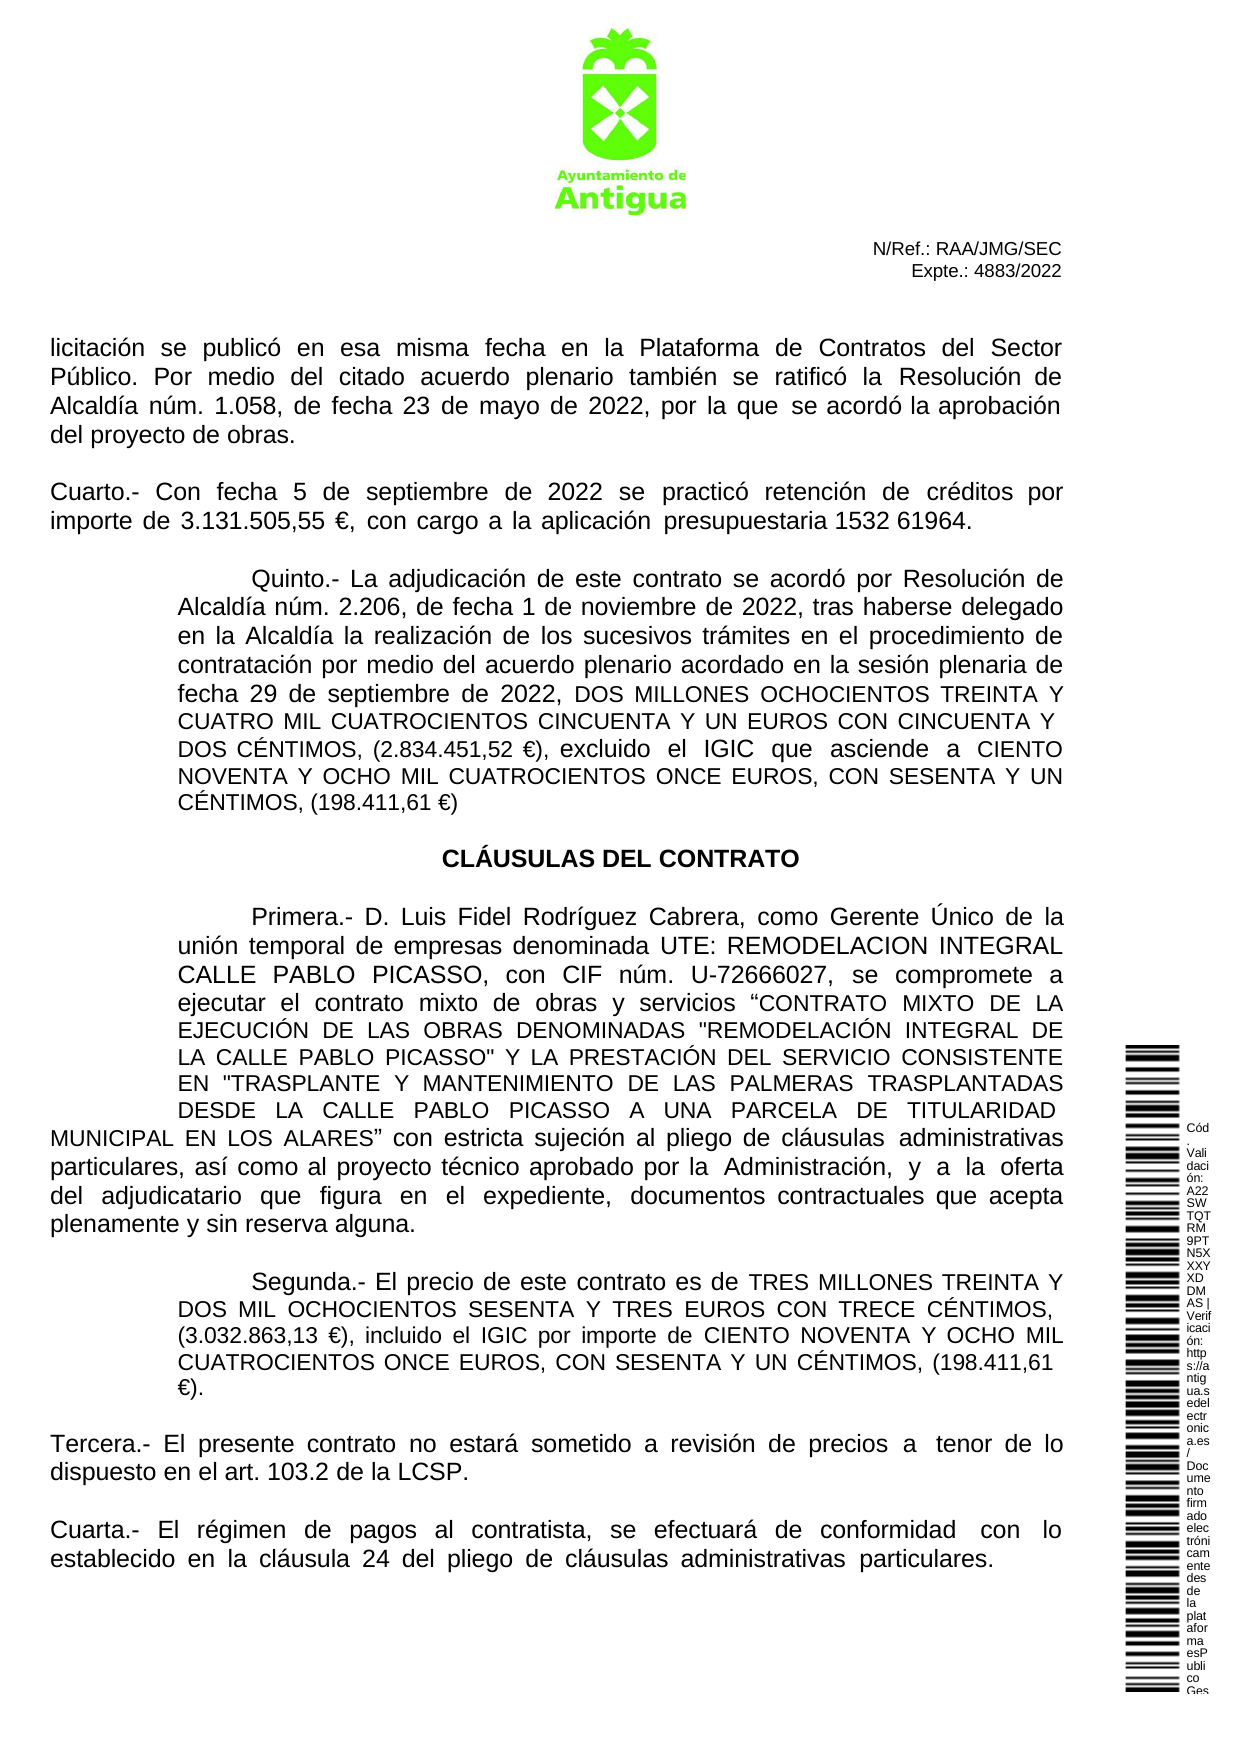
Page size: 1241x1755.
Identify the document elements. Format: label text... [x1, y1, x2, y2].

text Quinto.- La adjudicación de este contrato se acordó por Resolución de Alcaldía núm. 2.206, de fecha 1 de noviembre de 2022, tras haberse delegado en la Alcaldía la realización de los sucesivos trámites en el procedimiento de contratación por medio del acuerdo plenario acordado en la sesión plenaria de fecha 29 de septiembre de 2022, DOS MILLONES OCHOCIENTOS TREINTA Y CUATRO MIL CUATROCIENTOS CINCUENTA Y UN EUROS CON CINCUENTA Y [177, 563, 1064, 734]
text Cuarta.- El régimen de pagos al contratista, se efectuará de conformidad con lo establecido en la cláusula 24 del pliego de cláusulas administrativas particulares. [50, 1515, 1062, 1573]
text Primera.- D. Luis Fidel Rodríguez Cabrera, como Gerente Único de la unión temporal de empresas denominada UTE: REMODELACION INTEGRAL CALLE PABLO PICASSO, con CIF núm. U-72666027, se compromete a ejecutar el contrato mixto de obras y servicios “CONTRATO MIXTO DE LA EJECUCIÓN DE LAS OBRAS DENOMINADAS "REMODELACIÓN INTEGRAL DE LA CALLE PABLO PICASSO" Y LA PRESTACIÓN DEL SERVICIO CONSISTENTE EN "TRASPLANTE Y MANTENIMIENTO DE LAS PALMERAS TRASPLANTADAS DESDE LA CALLE PABLO PICASSO A UNA PARCELA DE TITULARIDAD [177, 902, 1064, 1123]
text MUNICIPAL EN LOS ALARES” con estricta sujeción al pliego de cláusulas administrativas particulares, así como al proyecto técnico aprobado por la Administración, y a la oferta del adjudicatario que figura en el expediente, documentos contractuales que acepta plenamente y sin reserva alguna. [50, 1123, 1064, 1238]
text licitación se publicó en esa misma fecha en la Plataforma de Contratos del Sector Público. Por medio del citado acuerdo plenario también se ratificó la Resolución de Alcaldía núm. 1.058, de fecha 23 de mayo de 2022, por la que se acordó la aprobación del proyecto de obras. [50, 333, 1062, 448]
text (3.032.863,13 €), incluido el IGIC por importe de CIENTO NOVENTA Y OCHO MIL CUATROCIENTOS ONCE EUROS, CON SESENTA Y UN CÉNTIMOS, (198.411,61 [177, 1322, 1064, 1375]
text €). [177, 1375, 1125, 1401]
text Cód. Validación: A22SWTQTRM9PTN5XXXYXDDMAS | Verificación: https://antigua.sedelectronica.es/ Documento firmado electrónicamente desde la plataforma esPublico Gestiona | Página 2 de 5 [1186, 1123, 1212, 1693]
text Cuarto.- Con fecha 5 de septiembre de 2022 se practicó retención de créditos por importe de 3.131.505,55 €, con cargo a la aplicación presupuestaria 1532 61964. [50, 477, 1063, 535]
text Tercera.- El presente contrato no estará sometido a revisión de precios a tenor de lo dispuesto en el art. 103.2 de la LCSP. [50, 1430, 1064, 1487]
subtitle CLÁUSULAS DEL CONTRATO [50, 844, 1191, 873]
text DOS CÉNTIMOS, (2.834.451,52 €), excluido el IGIC que asciende a CIENTO NOVENTA Y OCHO MIL CUATROCIENTOS ONCE EUROS, CON SESENTA Y UN CÉNTIMOS, (198.411,61 €) [177, 734, 1064, 816]
text Segunda.- El precio de este contrato es de TRES MILLONES TREINTA Y DOS MIL OCHOCIENTOS SESENTA Y TRES EUROS CON TRECE CÉNTIMOS, [177, 1267, 1064, 1322]
